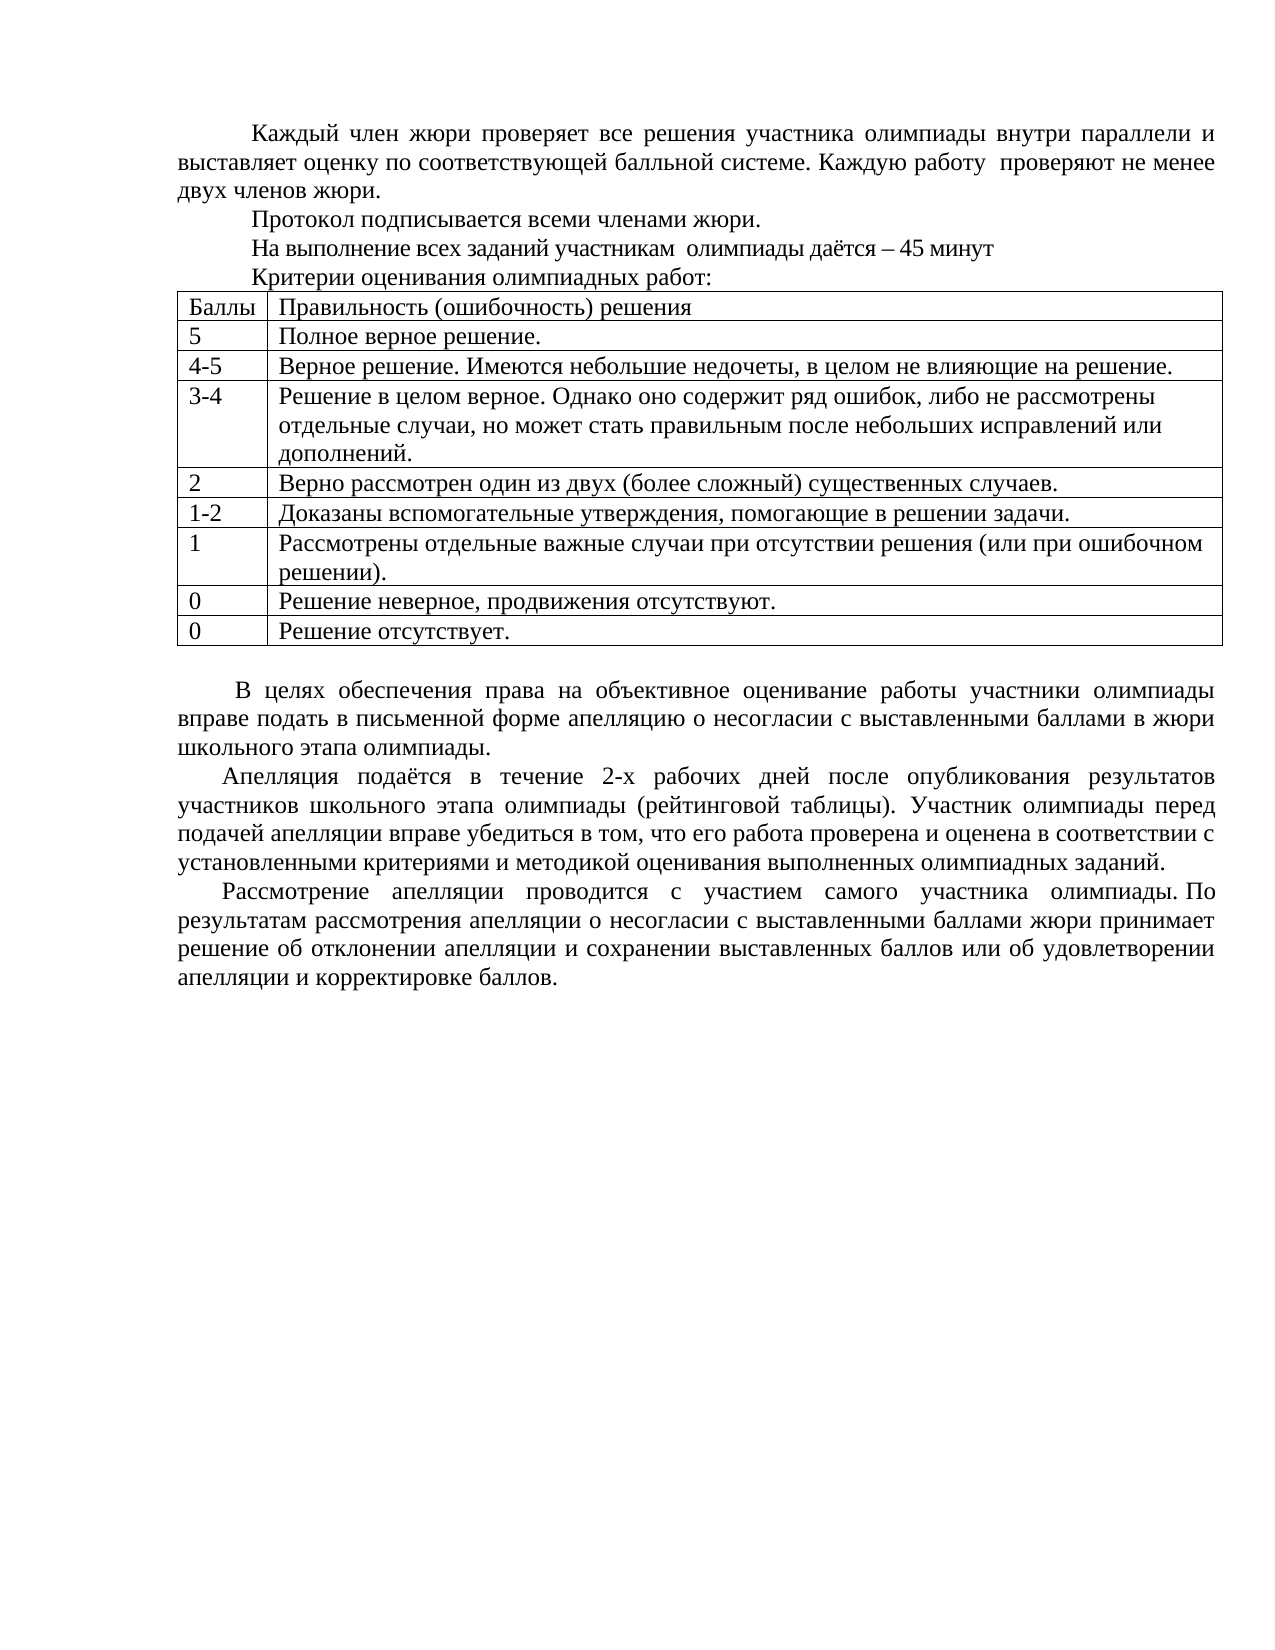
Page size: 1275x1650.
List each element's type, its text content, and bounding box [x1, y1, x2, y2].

text В целях обеспечения права на объективное оценивание работы участники олимпиады вправе подать в письменной форме апелляцию о несогласии с выставленными баллами в жюри школьного этапа олимпиады. [177, 675, 1216, 761]
text На выполнение всех заданий участникам олимпиады даётся – 45 минут [177, 233, 1216, 262]
text Каждый член жюри проверяет все решения участника олимпиады внутри параллели и выставляет оценку по соответствующей балльной системе. Каждую работу проверяют не менее двух членов жюри. [177, 118, 1216, 204]
table_cell 0 [178, 586, 267, 615]
table_cell 5 [178, 321, 267, 350]
table_cell Полное верное решение. [268, 321, 1222, 350]
table_cell Верно рассмотрен один из двух (более сложный) существенных случаев. [268, 468, 1222, 497]
table_cell Доказаны вспомогательные утверждения, помогающие в решении задачи. [268, 498, 1222, 527]
table_cell 2 [178, 468, 267, 497]
text Апелляция подаётся в течение 2-х рабочих дней после опубликования результатов участников школьного этапа олимпиады (рейтинговой таблицы). Участник олимпиады перед подачей апелляции вправе убедиться в том, что его работа проверена и оценена в соответствии с установленными критериями и методикой оценивания выполненных олимпиадных заданий. [177, 761, 1216, 876]
table_cell Верное решение. Имеются небольшие недочеты, в целом не влияющие на решение. [268, 351, 1222, 380]
table_cell Рассмотрены отдельные важные случаи при отсутствии решения (или при ошибочном решении). [268, 528, 1222, 585]
text Критерии оценивания олимпиадных работ: [177, 262, 1216, 291]
table_cell 3-4 [178, 381, 267, 467]
table_cell Решение в целом верное. Однако оно содержит ряд ошибок, либо не рассмотрены отдельные случаи, но может стать правильным после небольших исправлений или дополнений. [268, 381, 1222, 467]
table_cell Решение отсутствует. [268, 616, 1222, 645]
table_header Правильность (ошибочность) решения [268, 292, 1222, 320]
table_cell 4-5 [178, 351, 267, 380]
table_cell 0 [178, 616, 267, 645]
table_header Баллы [178, 292, 267, 320]
table_cell Решение неверное, продвижения отсутствуют. [268, 586, 1222, 615]
text Протокол подписывается всеми членами жюри. [177, 204, 1216, 233]
table_cell 1-2 [178, 498, 267, 527]
text Рассмотрение апелляции проводится с участием самого участника олимпиады. По результатам рассмотрения апелляции о несогласии с выставленными баллами жюри принимает решение об отклонении апелляции и сохранении выставленных баллов или об удовлетворении апелляции и корректировке баллов. [177, 876, 1216, 991]
table_cell 1 [178, 528, 267, 585]
